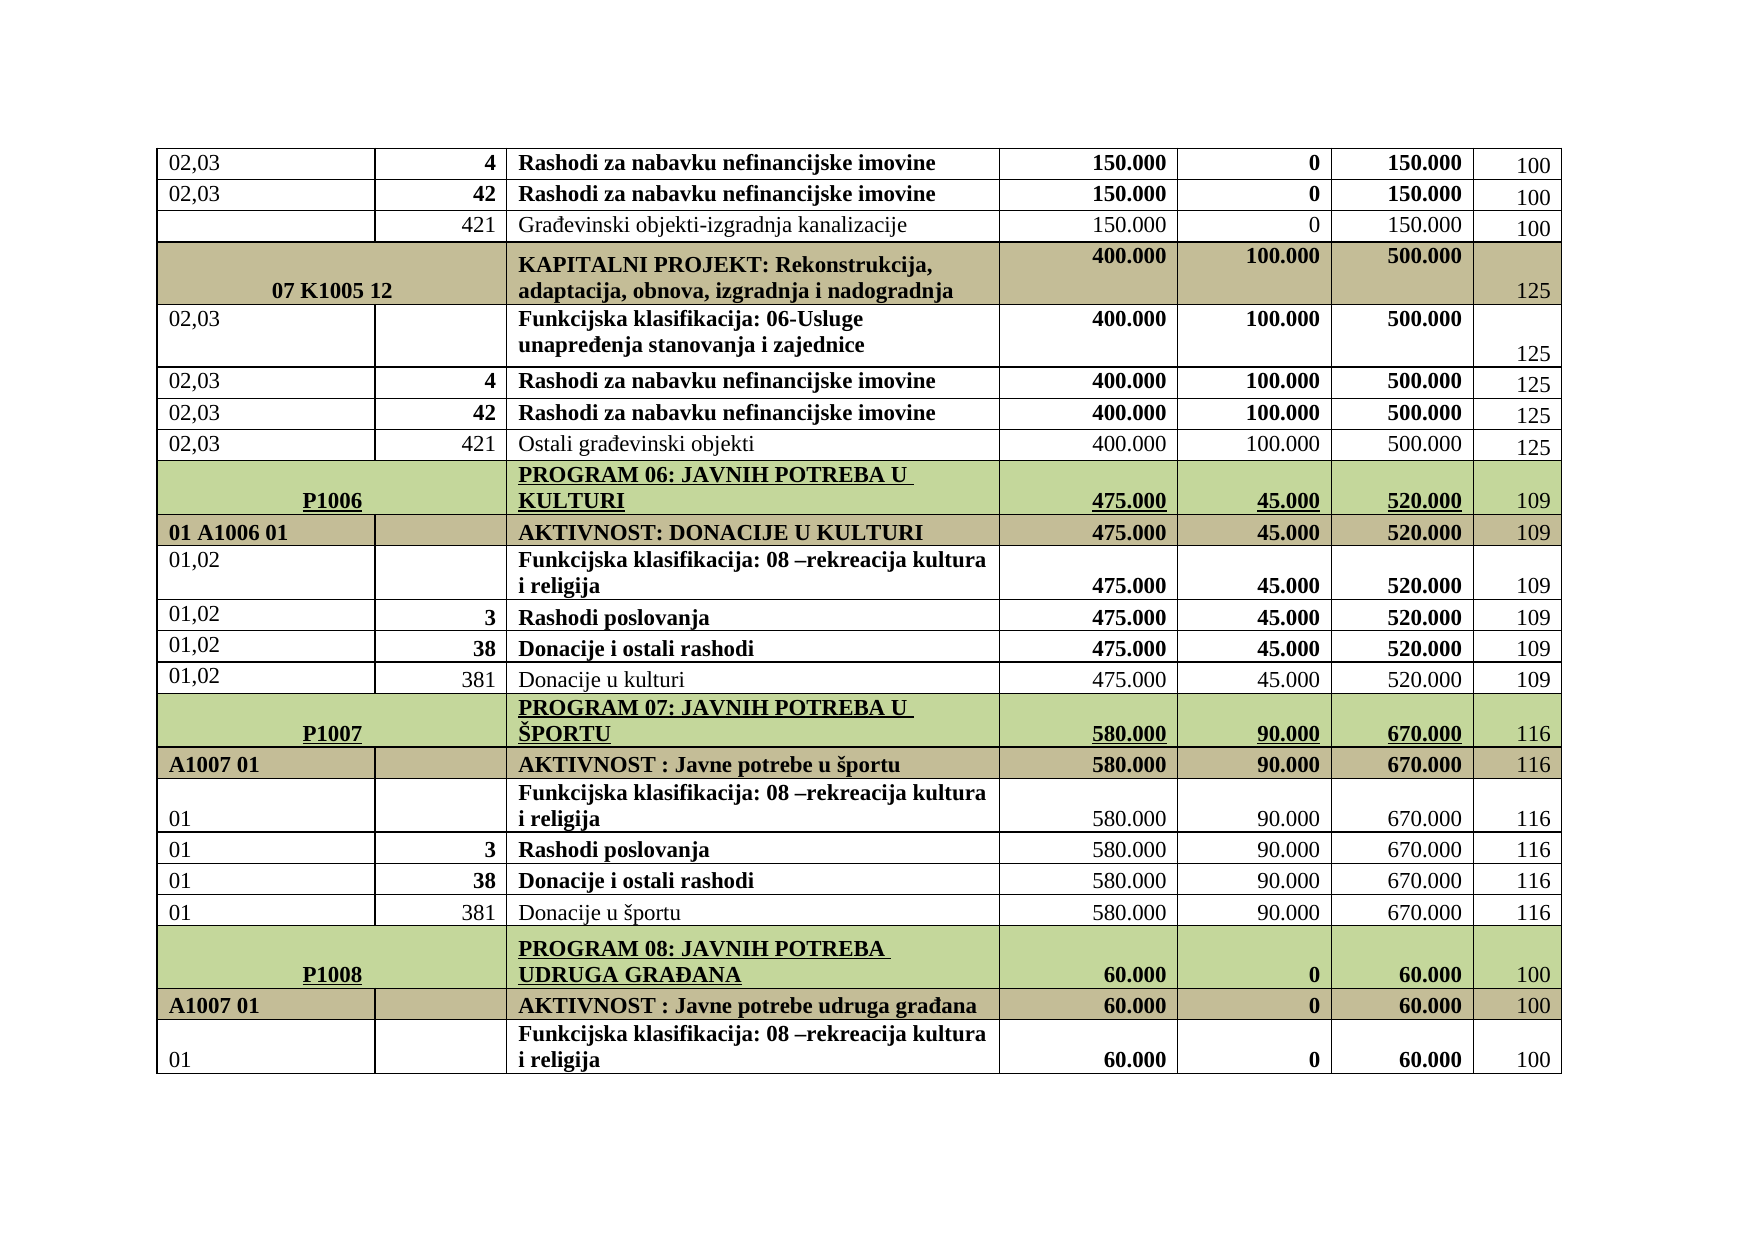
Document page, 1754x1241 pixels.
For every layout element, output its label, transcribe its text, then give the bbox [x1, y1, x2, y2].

table_cell 125 [1474, 243, 1561, 304]
table_cell P1007 [158, 694, 506, 746]
table_cell 109 [1474, 461, 1561, 514]
table_cell 0 [1178, 1020, 1331, 1073]
table_cell 100 [1474, 211, 1561, 241]
table_cell 150.000 [1000, 180, 1177, 210]
table_cell 475.000 [1000, 515, 1177, 545]
table_cell 02,03 [158, 399, 374, 429]
table_cell AKTIVNOST : Javne potrebe u športu [507, 748, 999, 778]
table_cell P1008 [158, 926, 506, 988]
table_cell 0 [1178, 989, 1331, 1019]
table_cell A1007 01 [158, 748, 374, 778]
table_cell 580.000 [1000, 694, 1177, 746]
table_cell Donacije u kulturi [507, 663, 999, 693]
table_cell 125 [1474, 368, 1561, 398]
table_cell 116 [1474, 694, 1561, 746]
table_cell Rashodi za nabavku nefinancijske imovine [507, 180, 999, 210]
table_cell 90.000 [1178, 895, 1331, 925]
table_cell 400.000 [1000, 305, 1177, 366]
table_cell 45.000 [1178, 600, 1331, 630]
table_cell 100.000 [1178, 368, 1331, 398]
table_cell 01 [158, 833, 374, 863]
table_cell 0 [1178, 926, 1331, 988]
table_cell 400.000 [1000, 430, 1177, 460]
table_cell 520.000 [1332, 515, 1473, 545]
table_cell 500.000 [1332, 368, 1473, 398]
table_cell 100.000 [1178, 243, 1331, 304]
table_cell 60.000 [1332, 989, 1473, 1019]
table_cell 60.000 [1332, 1020, 1473, 1073]
table_cell KAPITALNI PROJEKT: Rekonstrukcija, adaptacija, obnova, izgradnja i nadogradnja [507, 243, 999, 304]
table_cell 475.000 [1000, 631, 1177, 661]
table_cell 109 [1474, 663, 1561, 693]
table_cell 150.000 [1000, 149, 1177, 179]
table_cell 381 [376, 663, 506, 693]
table_cell 421 [376, 211, 506, 241]
table_cell 125 [1474, 430, 1561, 460]
table_cell 42 [376, 399, 506, 429]
table_cell 02,03 [158, 305, 374, 366]
table_cell 500.000 [1332, 399, 1473, 429]
table_cell [376, 779, 506, 831]
table_cell PROGRAM 06: JAVNIH POTREBA U KULTURI [507, 461, 999, 514]
table_cell 670.000 [1332, 833, 1473, 863]
table_cell 109 [1474, 600, 1561, 630]
table_cell 02,03 [158, 368, 374, 398]
table_cell 02,03 [158, 430, 374, 460]
table_cell 500.000 [1332, 243, 1473, 304]
table_cell AKTIVNOST: DONACIJE U KULTURI [507, 515, 999, 545]
table_cell 150.000 [1332, 211, 1473, 241]
table_cell 580.000 [1000, 833, 1177, 863]
table_cell 109 [1474, 546, 1561, 599]
table_cell 01 [158, 779, 374, 831]
table_cell 400.000 [1000, 399, 1177, 429]
table_cell Funkcijska klasifikacija: 08 –rekreacija kultura i religija [507, 779, 999, 831]
table_cell [376, 546, 506, 599]
table_cell 3 [376, 833, 506, 863]
table_cell PROGRAM 08: JAVNIH POTREBA UDRUGA GRAĐANA [507, 926, 999, 988]
table_cell 421 [376, 430, 506, 460]
table_cell 100 [1474, 1020, 1561, 1073]
table_cell 60.000 [1332, 926, 1473, 988]
table_cell 150.000 [1332, 180, 1473, 210]
table_cell 520.000 [1332, 461, 1473, 514]
table_cell 01 [158, 1020, 374, 1073]
table_cell 60.000 [1000, 926, 1177, 988]
table_cell 02,03 [158, 180, 374, 210]
table_cell 100 [1474, 149, 1561, 179]
table_cell 670.000 [1332, 864, 1473, 894]
table_cell [376, 989, 506, 1019]
table_cell 01,02 [158, 631, 374, 661]
table_cell 90.000 [1178, 779, 1331, 831]
table_cell 38 [376, 864, 506, 894]
table_cell 01,02 [158, 546, 374, 599]
table_cell 580.000 [1000, 748, 1177, 778]
table_cell 45.000 [1178, 546, 1331, 599]
table_cell 116 [1474, 833, 1561, 863]
table_cell 670.000 [1332, 694, 1473, 746]
table_cell 100 [1474, 180, 1561, 210]
table_cell 116 [1474, 895, 1561, 925]
table_cell P1006 [158, 461, 506, 514]
table_cell 4 [376, 149, 506, 179]
table_cell 3 [376, 600, 506, 630]
table_cell 520.000 [1332, 631, 1473, 661]
table_cell 116 [1474, 779, 1561, 831]
table_cell 45.000 [1178, 663, 1331, 693]
table_cell [158, 211, 374, 241]
table_cell Donacije i ostali rashodi [507, 864, 999, 894]
table_cell 400.000 [1000, 368, 1177, 398]
table_cell 150.000 [1332, 149, 1473, 179]
table_cell 45.000 [1178, 631, 1331, 661]
table_cell 500.000 [1332, 430, 1473, 460]
table_cell 500.000 [1332, 305, 1473, 366]
table_cell A1007 01 [158, 989, 374, 1019]
table_cell 100 [1474, 989, 1561, 1019]
table_cell Građevinski objekti-izgradnja kanalizacije [507, 211, 999, 241]
table_cell [376, 515, 506, 545]
table_cell 400.000 [1000, 243, 1177, 304]
table_cell 38 [376, 631, 506, 661]
table_cell Ostali građevinski objekti [507, 430, 999, 460]
table_cell 02,03 [158, 149, 374, 179]
table_cell 60.000 [1000, 1020, 1177, 1073]
table_cell AKTIVNOST : Javne potrebe udruga građana [507, 989, 999, 1019]
table_cell 100.000 [1178, 430, 1331, 460]
table_cell 125 [1474, 305, 1561, 366]
table_cell 01,02 [158, 600, 374, 630]
table_cell 475.000 [1000, 461, 1177, 514]
table_cell Rashodi za nabavku nefinancijske imovine [507, 399, 999, 429]
table_cell 90.000 [1178, 833, 1331, 863]
table_cell [376, 305, 506, 366]
table_cell 01 [158, 895, 374, 925]
table_cell 475.000 [1000, 663, 1177, 693]
table_cell [376, 1020, 506, 1073]
table_cell 90.000 [1178, 864, 1331, 894]
table_cell 0 [1178, 149, 1331, 179]
table_cell 0 [1178, 180, 1331, 210]
table_cell 109 [1474, 515, 1561, 545]
table_cell Donacije i ostali rashodi [507, 631, 999, 661]
table_cell Rashodi za nabavku nefinancijske imovine [507, 149, 999, 179]
table_cell 90.000 [1178, 748, 1331, 778]
table_cell 475.000 [1000, 600, 1177, 630]
table_cell Donacije u športu [507, 895, 999, 925]
table_cell 150.000 [1000, 211, 1177, 241]
table_cell [376, 748, 506, 778]
table_cell 116 [1474, 864, 1561, 894]
table_cell 580.000 [1000, 895, 1177, 925]
table_cell 381 [376, 895, 506, 925]
table_cell 42 [376, 180, 506, 210]
table_cell 4 [376, 368, 506, 398]
table_cell 100 [1474, 926, 1561, 988]
table_cell 109 [1474, 631, 1561, 661]
table_cell 100.000 [1178, 399, 1331, 429]
table_cell 125 [1474, 399, 1561, 429]
table_cell PROGRAM 07: JAVNIH POTREBA U ŠPORTU [507, 694, 999, 746]
table_cell 670.000 [1332, 748, 1473, 778]
table_cell 520.000 [1332, 600, 1473, 630]
table_cell 01,02 [158, 663, 374, 693]
table_cell Funkcijska klasifikacija: 08 –rekreacija kultura i religija [507, 546, 999, 599]
table_cell Rashodi poslovanja [507, 600, 999, 630]
table_cell 116 [1474, 748, 1561, 778]
table_cell 520.000 [1332, 546, 1473, 599]
table_cell 100.000 [1178, 305, 1331, 366]
table_cell 670.000 [1332, 895, 1473, 925]
table_cell 45.000 [1178, 515, 1331, 545]
table_cell 670.000 [1332, 779, 1473, 831]
table_cell 01 A1006 01 [158, 515, 374, 545]
table_cell Funkcijska klasifikacija: 06-Usluge unapređenja stanovanja i zajednice [507, 305, 999, 366]
table_cell 475.000 [1000, 546, 1177, 599]
table_cell 45.000 [1178, 461, 1331, 514]
table_cell Funkcijska klasifikacija: 08 –rekreacija kultura i religija [507, 1020, 999, 1073]
table_cell 60.000 [1000, 989, 1177, 1019]
table_cell 07 K1005 12 [158, 243, 506, 304]
table_cell 0 [1178, 211, 1331, 241]
table_cell 90.000 [1178, 694, 1331, 746]
table_cell 580.000 [1000, 864, 1177, 894]
table_cell 580.000 [1000, 779, 1177, 831]
table_cell Rashodi za nabavku nefinancijske imovine [507, 368, 999, 398]
table_cell 01 [158, 864, 374, 894]
table_cell Rashodi poslovanja [507, 833, 999, 863]
table_cell 520.000 [1332, 663, 1473, 693]
